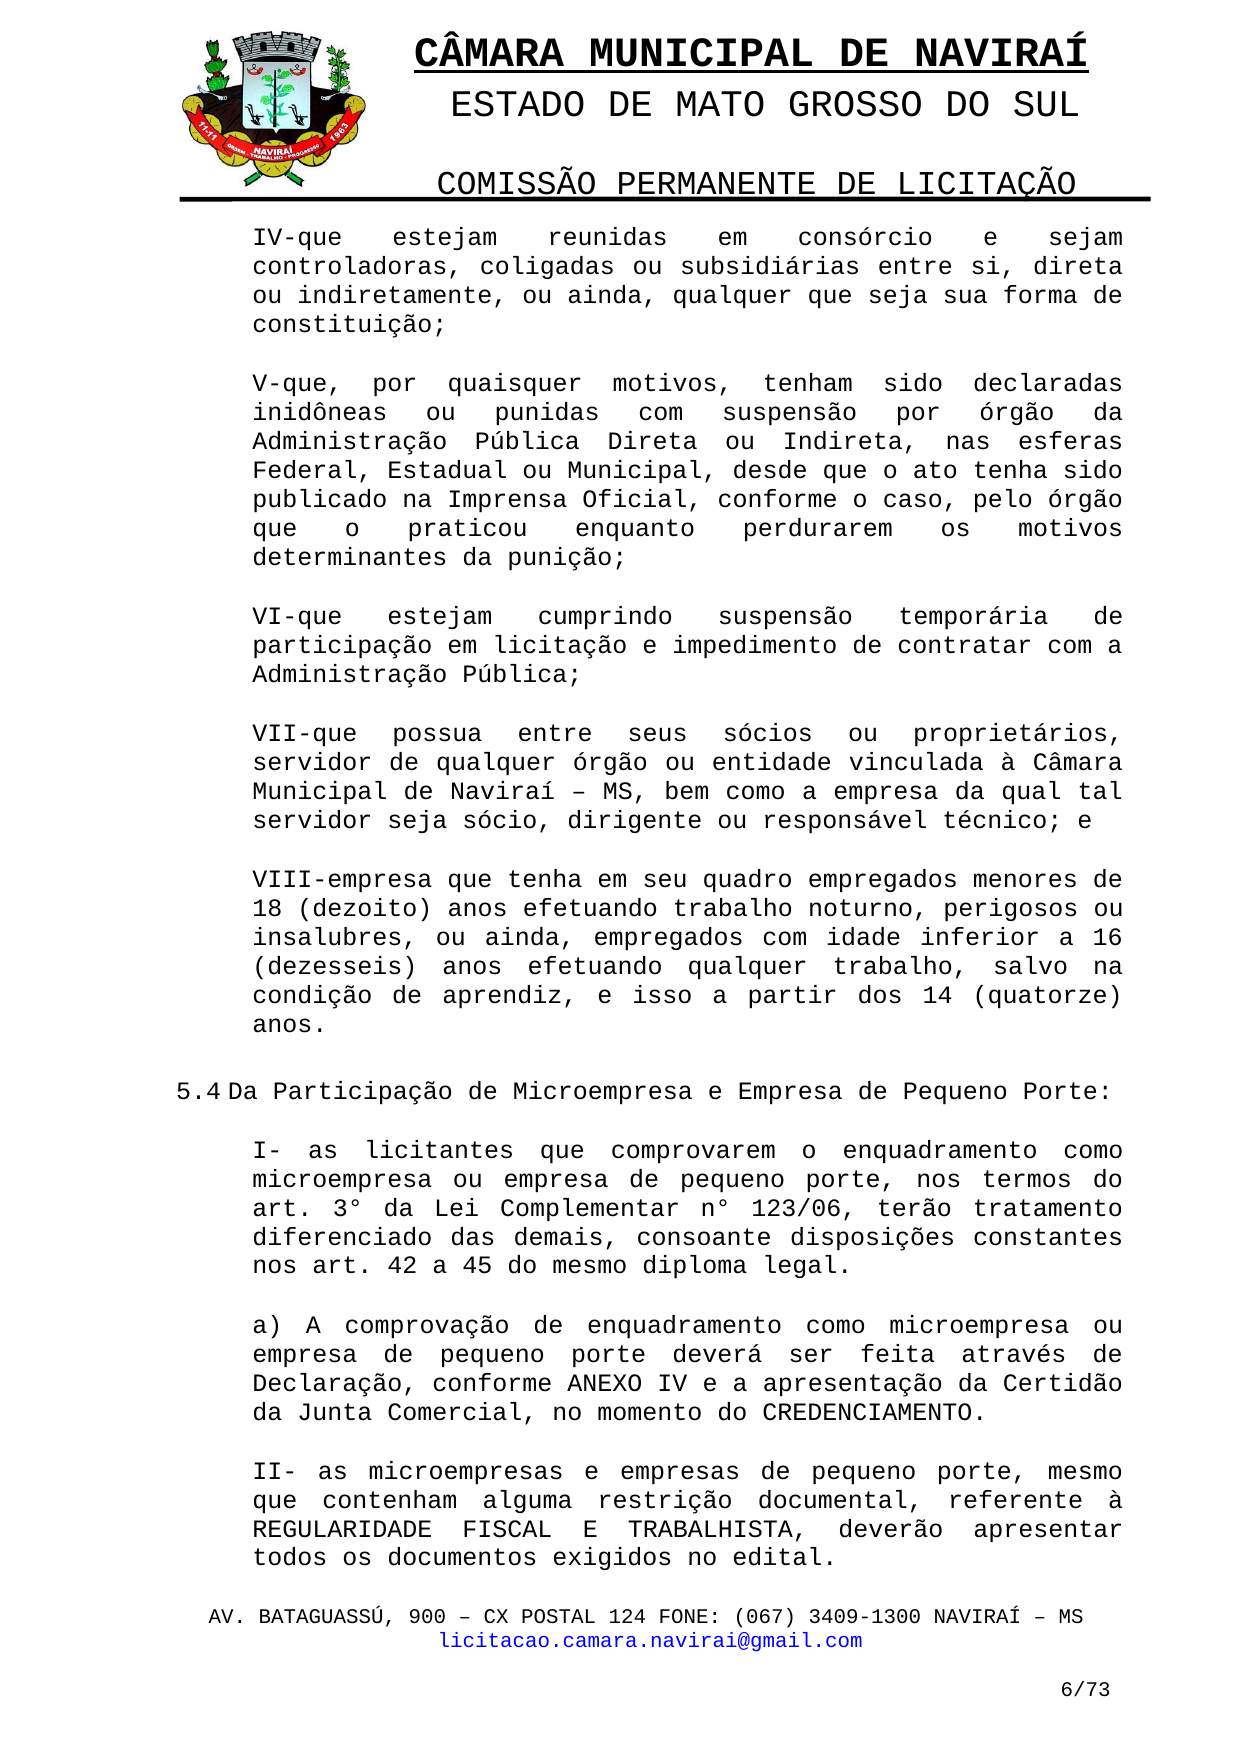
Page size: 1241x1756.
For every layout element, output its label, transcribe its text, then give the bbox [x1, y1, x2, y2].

text II- as microempresas e empresas de pequeno porte, mesmo que contenham alguma restrição documental, referente à REGULARIDADE FISCAL E TRABALHISTA, deverão apresentar todos os documentos exigidos no edital. [252, 1458, 1123, 1573]
list que estejam cumprindo suspensão temporária de participação em licitação e impedimento de contratar com a [177, 603, 1123, 661]
list que possua entre seus sócios ou proprietários, servidor de qualquer órgão ou entidade vinculada à Câmara Municipal de Naviraí – MS, bem como a empresa da qual tal servidor seja sócio, dirigente ou responsável técnico; e [177, 721, 1123, 836]
list empresa que tenha em seu quadro empregados menores de 18 (dezoito) anos efetuando trabalho noturno, perigosos ou insalubres, ou ainda, empregados com idade inferior a 16 (dezesseis) anos efetuando qualquer trabalho, salvo na condição de aprendiz, e isso a partir dos 14 (quatorze) anos. [177, 867, 1123, 1039]
list que estejam reunidas em consórcio e sejam controladoras, coligadas ou subsidiárias entre si, direta ou indiretamente, ou ainda, qualquer que seja sua forma de constituição; [177, 225, 1123, 340]
text a) A comprovação de enquadramento como microempresa ou empresa de pequeno porte deverá ser feita através de Declaração, conforme ANEXO IV e a apresentação da Certidão da Junta Comercial, no momento do CREDENCIAMENTO. [252, 1312, 1123, 1427]
text Administração Pública; [252, 662, 1123, 690]
text I- as licitantes que comprovarem o enquadramento como microempresa ou empresa de pequeno porte, nos termos do art. 3° da Lei Complementar n° 123/06, terão tratamento diferenciado das demais, consoante disposições constantes nos art. 42 a 45 do mesmo diploma legal. [252, 1138, 1123, 1281]
list que, por quaisquer motivos, tenham sido declaradas inidôneas ou punidas com suspensão por órgão da Administração Pública Direta ou Indireta, nas esferas Federal, Estadual ou Municipal, desde que o ato tenha sido publicado na Imprensa Oficial, conforme o caso, pelo órgão que o praticou enquanto perdurarem os motivos determinantes da punição; [177, 371, 1123, 572]
text 5.4 Da Participação de Microempresa e Empresa de Pequeno Porte: [176, 1076, 1123, 1107]
